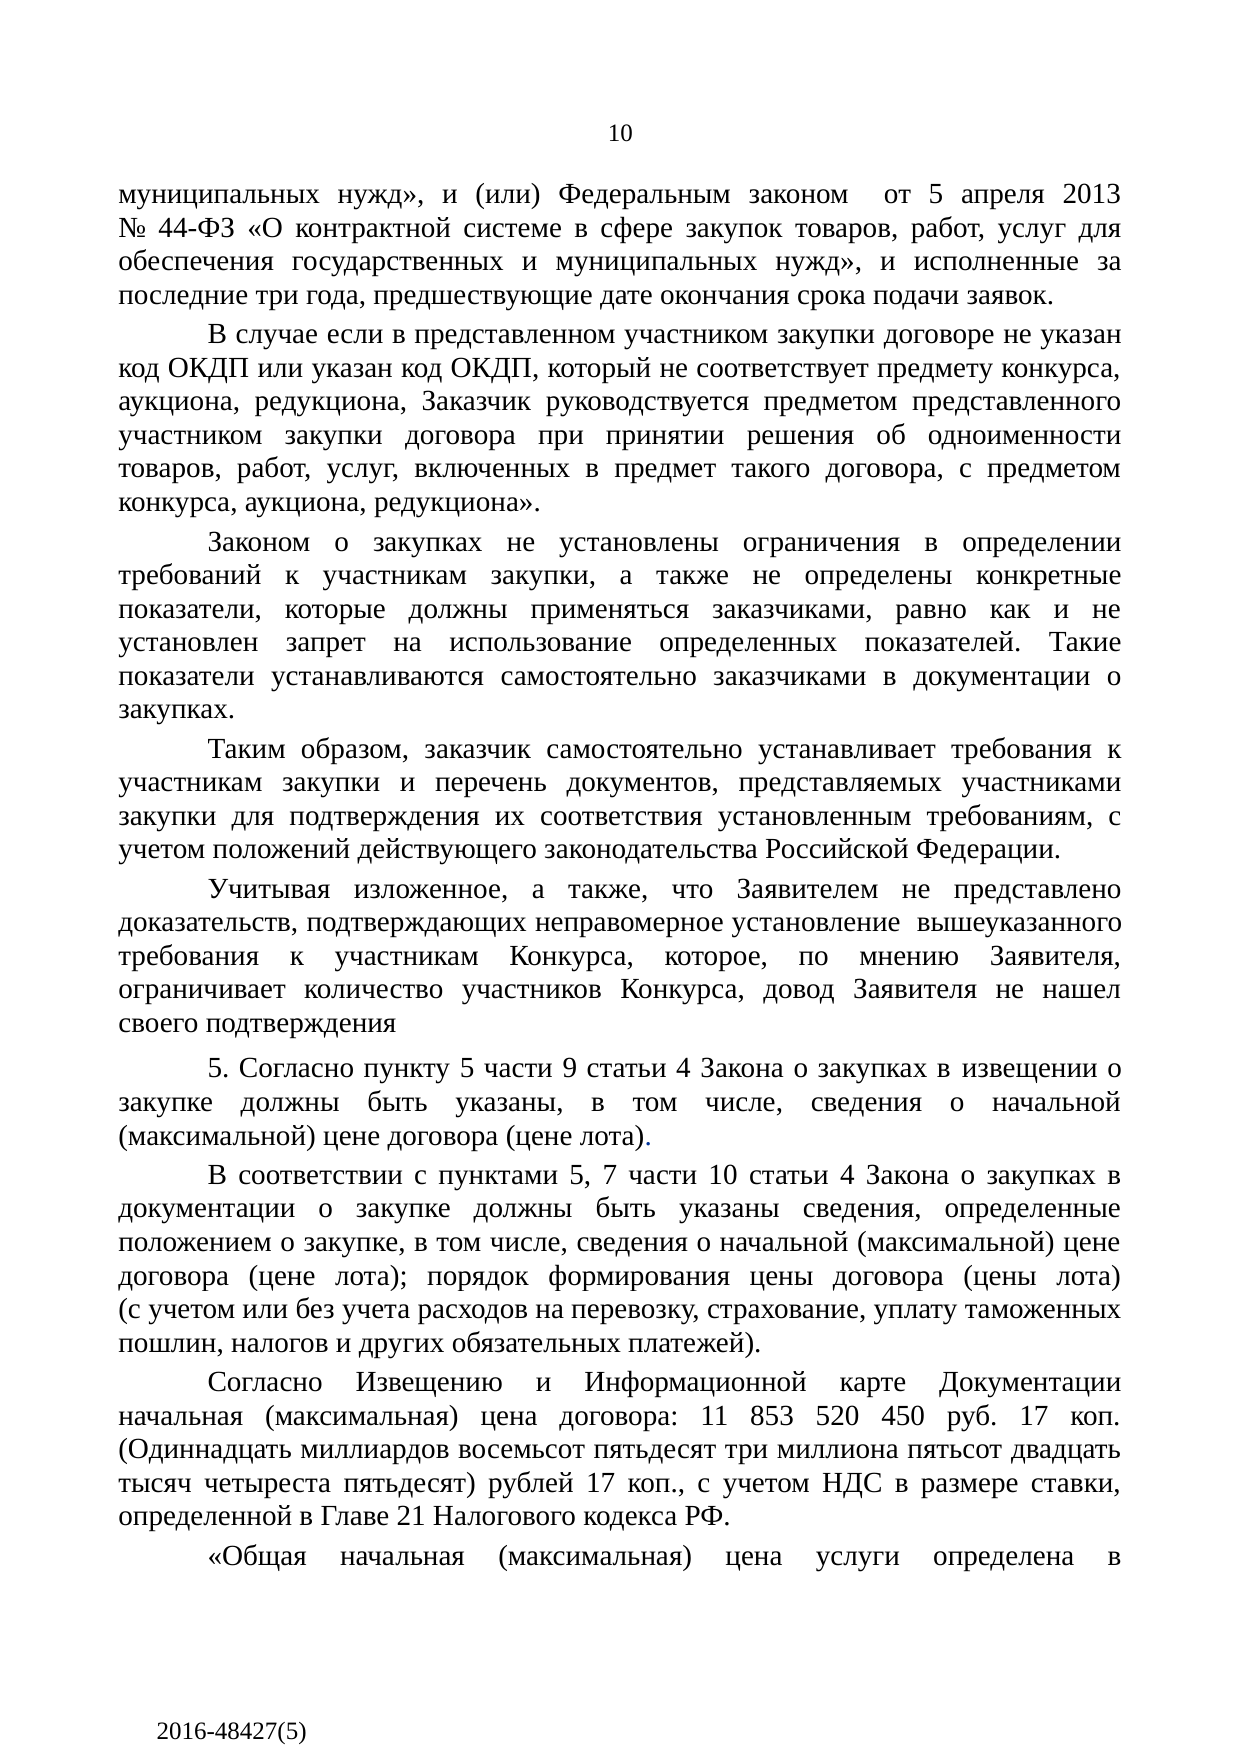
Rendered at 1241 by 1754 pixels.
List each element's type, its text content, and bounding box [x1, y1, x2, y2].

text Согласно Извещению и Информационной карте Документации начальная (максимальная) цена договора: 11 853 520 450 руб. 17 коп. (Одиннадцать миллиардов восемьсот пятьдесят три миллиона пятьсот двадцать тысяч четыреста пятьдесят) рублей 17 коп., с учетом НДС в размере ставки, определенной в Главе 21 Налогового кодекса РФ. [118, 1364, 1122, 1532]
text Таким образом, заказчик самостоятельно устанавливает требования к участникам закупки и перечень документов, представляемых участниками закупки для подтверждения их соответствия установленным требованиям, с учетом положений действующего законодательства Российской Федерации. [118, 731, 1122, 865]
text 5. Согласно пункту 5 части 9 статьи 4 Закона о закупках в извещении о закупке должны быть указаны, в том числе, сведения о начальной (максимальной) цене договора (цене лота). [118, 1051, 1122, 1151]
text «Общая начальная (максимальная) цена услуги определена в [118, 1538, 1122, 1571]
text Учитывая изложенное, а также, что Заявителем не представлено доказательств, подтверждающих неправомерное установление вышеуказанного требования к участникам Конкурса, которое, по мнению Заявителя, ограничивает количество участников Конкурса, довод Заявителя не нашел своего подтверждения [118, 871, 1122, 1039]
text Законом о закупках не установлены ограничения в определении требований к участникам закупки, а также не определены конкретные показатели, которые должны применяться заказчиками, равно как и не установлен запрет на использование определенных показателей. Такие показатели устанавливаются самостоятельно заказчиками в документации о закупках. [118, 524, 1122, 725]
text В соответствии с пунктами 5, 7 части 10 статьи 4 Закона о закупках в документации о закупке должны быть указаны сведения, определенные положением о закупке, в том числе, сведения о начальной (максимальной) цене договора (цене лота); порядок формирования цены договора (цены лота) (с учетом или без учета расходов на перевозку, страхование, уплату таможенных пошлин, налогов и других обязательных платежей). [118, 1157, 1122, 1358]
text муниципальных нужд», и (или) Федеральным законом от 5 апреля 2013 № 44-ФЗ «О контрактной системе в сфере закупок товаров, работ, услуг для обеспечения государственных и муниципальных нужд», и исполненные за последние три года, предшествующие дате окончания срока подачи заявок. [118, 176, 1122, 311]
text В случае если в представленном участником закупки договоре не указан код ОКДП или указан код ОКДП, который не соответствует предмету конкурса, аукциона, редукциона, Заказчик руководствуется предметом представленного участником закупки договора при принятии решения об одноименности товаров, работ, услуг, включенных в предмет такого договора, с предметом конкурса, аукциона, редукциона». [118, 316, 1122, 518]
